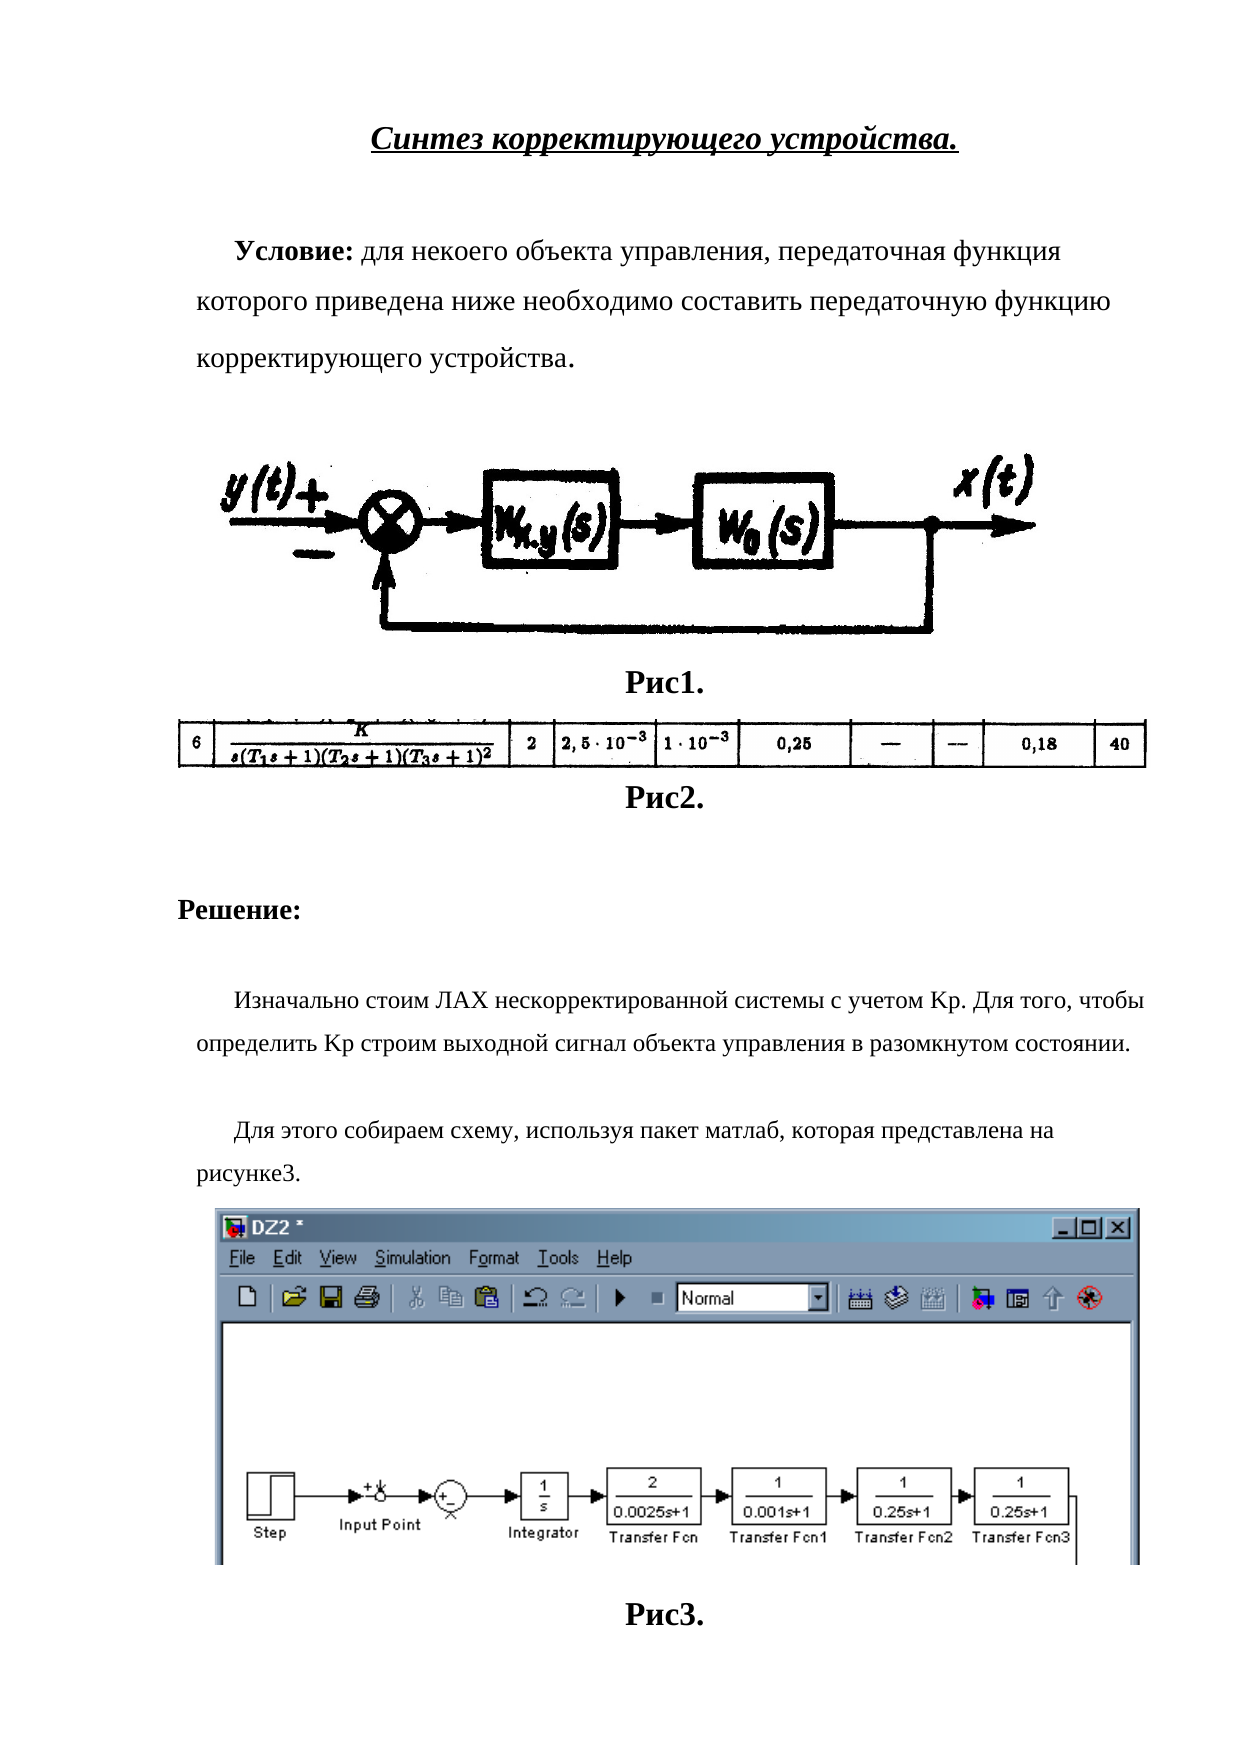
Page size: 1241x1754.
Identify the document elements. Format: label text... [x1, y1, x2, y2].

text Синтез корректирующего устройства. [177, 118, 1152, 156]
picture [158, 425, 1131, 655]
picture [214, 1208, 1140, 1565]
text Рис2. [177, 777, 1152, 815]
text Рис3. [177, 1594, 1152, 1632]
text Решение: [177, 892, 1152, 926]
picture [177, 719, 1152, 768]
text Рис1. [177, 662, 1152, 700]
text Изначально стоим ЛАХ нескорректированной системы с учетом Kp. Для того, чтобы определить Kp строим выходной сигнал объекта управления в разомкнутом состоянии. [196, 985, 1152, 1057]
text Условие: для некоего объекта управления, передаточная функция которого приведена ниже необходимо составить передаточную функцию корректирующего устройства. [196, 233, 1152, 374]
text Для этого собираем схему, используя пакет матлаб, которая представлена на рисунке3. [196, 1115, 1152, 1187]
